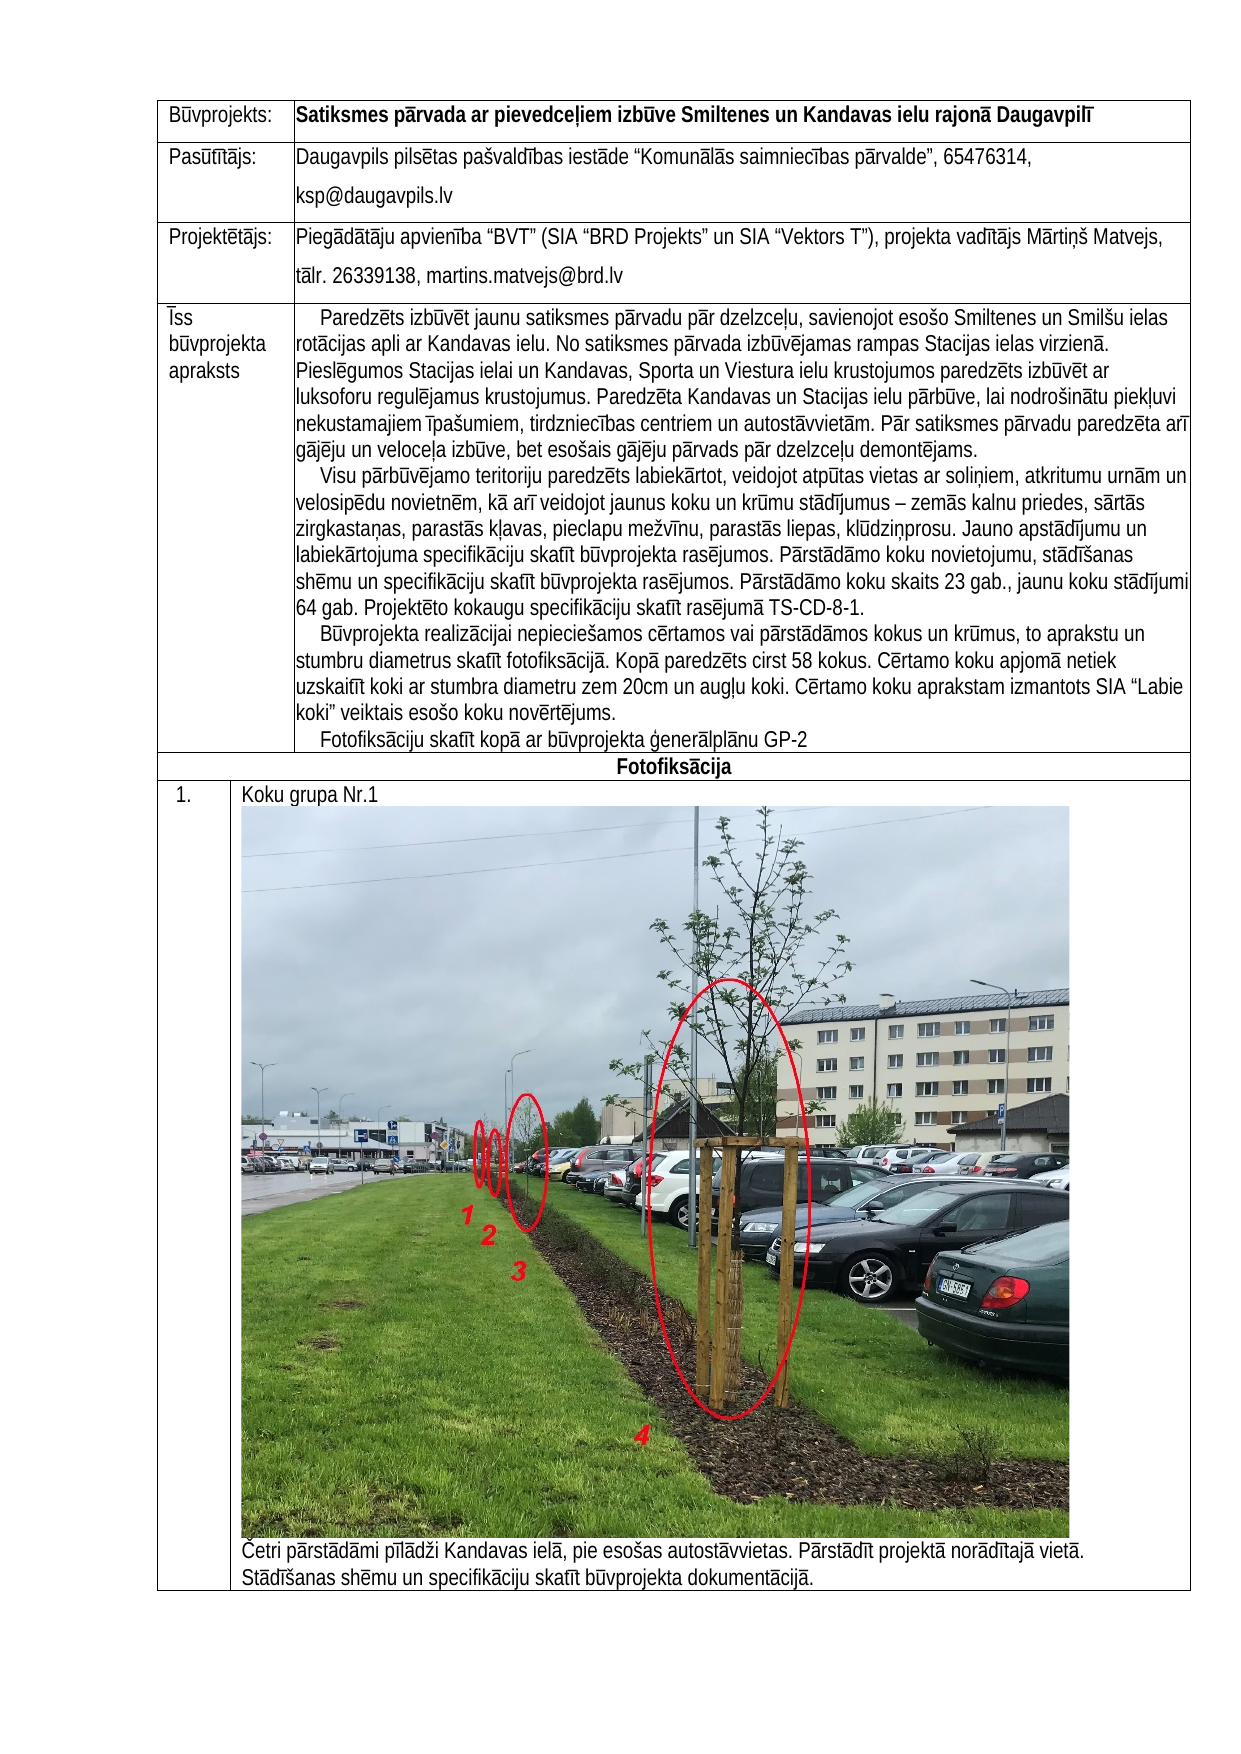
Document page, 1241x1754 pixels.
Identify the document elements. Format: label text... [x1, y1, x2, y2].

table_cell Īss būvprojekta apraksts [158, 304, 294, 752]
table_cell Paredzēts izbūvēt jaunu satiksmes pārvadu pār dzelzceļu, savienojot esošo Smiltenes un Smilšu ielas rotācijas apli ar Kandavas ielu. No satiksmes pārvada izbūvējamas rampas Stacijas ielas virzienā. Pieslēgumos Stacijas ielai un Kandavas, Sporta un Viestura ielu krustojumos paredzēts izbūvēt ar luksoforu regulējamus krustojumus. Paredzēta Kandavas un Stacijas ielu pārbūve, lai nodrošinātu piekļuvi nekustamajiem īpašumiem, tirdzniecības centriem un autostāvvietām. Pār satiksmes pārvadu paredzēta arī gājēju un veloceļa izbūve, bet esošais gājēju pārvads pār dzelzceļu demontējams. Visu pārbūvējamo teritoriju paredzēts labiekārtot, veidojot atpūtas vietas ar soliņiem, atkritumu urnām un velosipēdu novietnēm, kā arī veidojot jaunus koku un krūmu stādījumus – zemās kalnu priedes, sārtās zirgkastaņas, parastās kļavas, pieclapu mežvīnu, parastās liepas, klūdziņprosu. Jauno apstādījumu un labiekārtojuma specifikāciju skatīt būvprojekta rasējumos. Pārstādāmo koku novietojumu, stādīšanas shēmu un specifikāciju skatīt būvprojekta rasējumos. Pārstādāmo koku skaits 23 gab., jaunu koku stādījumi 64 gab. Projektēto kokaugu specifikāciju skatīt rasējumā TS-CD-8-1. Būvprojekta realizācijai nepieciešamos cērtamos vai pārstādāmos kokus un krūmus, to aprakstu un stumbru diametrus skatīt fotofiksācijā. Kopā paredzēts cirst 58 kokus. Cērtamo koku apjomā netiek uzskaitīt koki ar stumbra diametru zem 20cm un augļu koki. Cērtamo koku aprakstam izmantots SIA “Labie koki” veiktais esošo koku novērtējums. Fotofiksāciju skatīt kopā ar būvprojekta ģenerālplānu GP-2 [295, 304, 1190, 752]
table_cell [158, 781, 230, 1590]
table_cell Piegādātāju apvienība “BVT” (SIA “BRD Projekts” un SIA “Vektors T”), projekta vadītājs Mārtiņš Matvejs, tālr. 26339138, martins.matvejs@brd.lv [295, 223, 1190, 303]
table_cell Fotofiksācija [158, 753, 1190, 779]
table_header Satiksmes pārvada ar pievedceļiem izbūve Smiltenes un Kandavas ielu rajonā Daugavpilī [295, 101, 1190, 142]
table_header Būvprojekts: [158, 101, 294, 142]
table_cell Projektētājs: [158, 223, 294, 303]
table_cell Daugavpils pilsētas pašvaldības iestāde “Komunālās saimniecības pārvalde”, 65476314, ksp@daugavpils.lv [295, 143, 1190, 222]
table_cell Koku grupa Nr.1 Četri pārstādāmi pīlādži Kandavas ielā, pie esošas autostāvvietas. Pārstādīt projektā norādītajā vietā. Stādīšanas shēmu un specifikāciju skatīt būvprojekta dokumentācijā. [231, 781, 1190, 1590]
table_cell Pasūtītājs: [158, 143, 294, 222]
